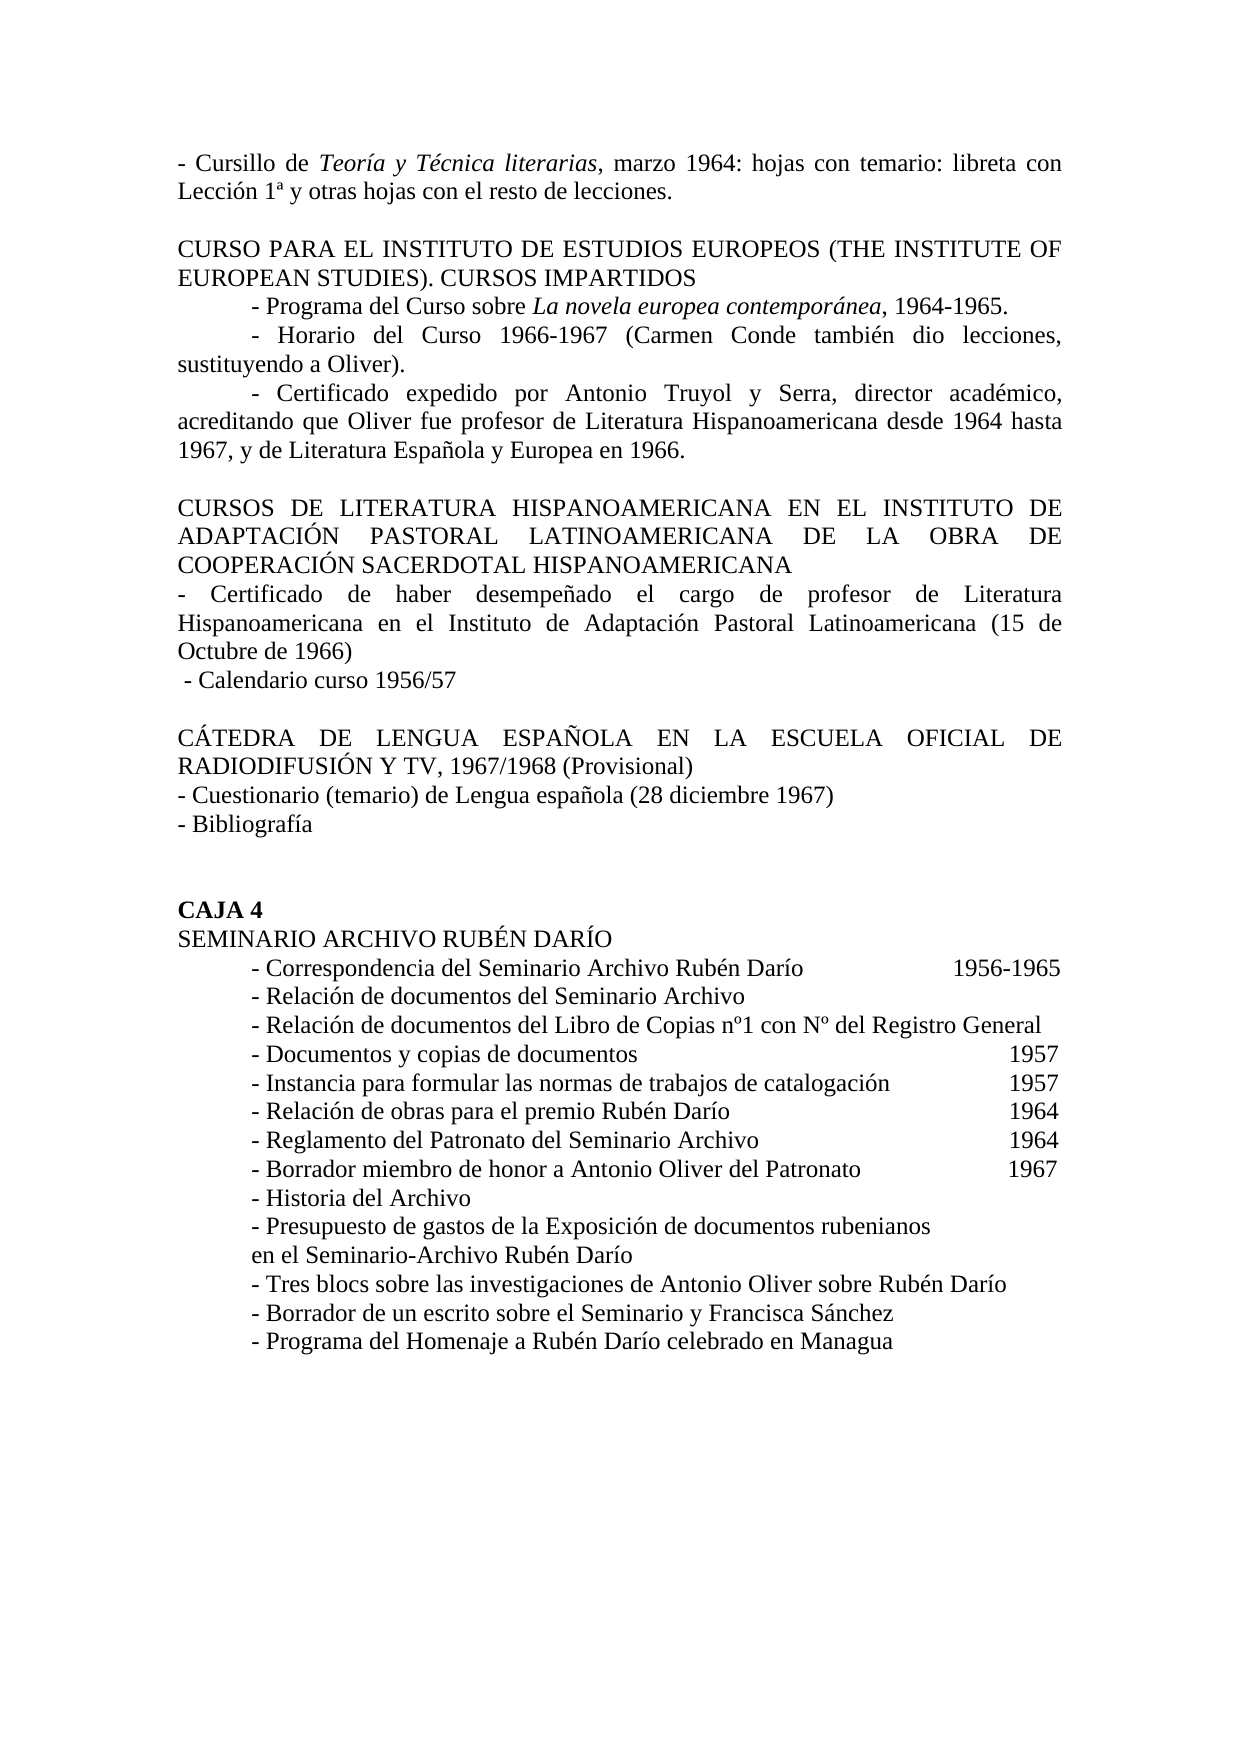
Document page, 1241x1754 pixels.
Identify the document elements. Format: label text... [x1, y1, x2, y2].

text - Cuestionario (temario) de Lengua española (28 diciembre 1967) [177, 780, 1063, 809]
text CAJA 4 [177, 895, 1063, 924]
text - Programa del Curso sobre La novela europea contemporánea, 1964-1965. [177, 291, 1063, 320]
text - Borrador de un escrito sobre el Seminario y Francisca Sánchez [177, 1298, 1063, 1326]
text - Relación de documentos del Seminario Archivo [177, 981, 1063, 1010]
text - Bibliografía [177, 809, 1063, 838]
text - Correspondencia del Seminario Archivo Rubén Darío 1956-1965 [177, 953, 1063, 981]
text - Presupuesto de gastos de la Exposición de documentos rubenianos [177, 1211, 1063, 1240]
text SEMINARIO ARCHIVO RUBÉN DARÍO [177, 924, 1063, 953]
text CURSO PARA EL INSTITUTO DE ESTUDIOS EUROPEOS (THE INSTITUTE OF EUROPEAN STUDIES). CURSOS IMPARTIDOS [177, 234, 1063, 291]
text - Tres blocs sobre las investigaciones de Antonio Oliver sobre Rubén Darío [177, 1269, 1063, 1298]
text - Relación de obras para el premio Rubén Darío 1964 [177, 1096, 1063, 1125]
text en el Seminario-Archivo Rubén Darío [177, 1240, 1063, 1269]
text - Horario del Curso 1966-1967 (Carmen Conde también dio lecciones, sustituyendo a Oliver). [177, 320, 1063, 378]
text - Reglamento del Patronato del Seminario Archivo 1964 [177, 1125, 1063, 1154]
text - Historia del Archivo [177, 1183, 1063, 1211]
text - Certificado de haber desempeñado el cargo de profesor de Literatura Hispanoamericana en el Instituto de Adaptación Pastoral Latinoamericana (15 de Octubre de 1966) [177, 579, 1063, 665]
text CURSOS DE LITERATURA HISPANOAMERICANA EN EL INSTITUTO DE ADAPTACIÓN PASTORAL LATINOAMERICANA DE LA OBRA DE COOPERACIÓN SACERDOTAL HISPANOAMERICANA [177, 493, 1063, 579]
text - Borrador miembro de honor a Antonio Oliver del Patronato 1967 [177, 1154, 1063, 1183]
text - Programa del Homenaje a Rubén Darío celebrado en Managua [177, 1326, 1063, 1355]
text CÁTEDRA DE LENGUA ESPAÑOLA EN LA ESCUELA OFICIAL DE RADIODIFUSIÓN Y TV, 1967/1968 (Provisional) [177, 723, 1063, 780]
text - Certificado expedido por Antonio Truyol y Serra, director académico, acreditando que Oliver fue profesor de Literatura Hispanoamericana desde 1964 hasta 1967, y de Literatura Española y Europea en 1966. [177, 378, 1063, 464]
text - Documentos y copias de documentos 1957 [177, 1039, 1063, 1068]
text - Calendario curso 1956/57 [177, 665, 1063, 694]
text - Instancia para formular las normas de trabajos de catalogación 1957 [177, 1068, 1063, 1096]
text - Cursillo de Teoría y Técnica literarias, marzo 1964: hojas con temario: libreta con Lección 1ª y otras hojas con el resto de lecciones. [177, 148, 1063, 205]
text - Relación de documentos del Libro de Copias nº1 con Nº del Registro General [177, 1010, 1063, 1039]
